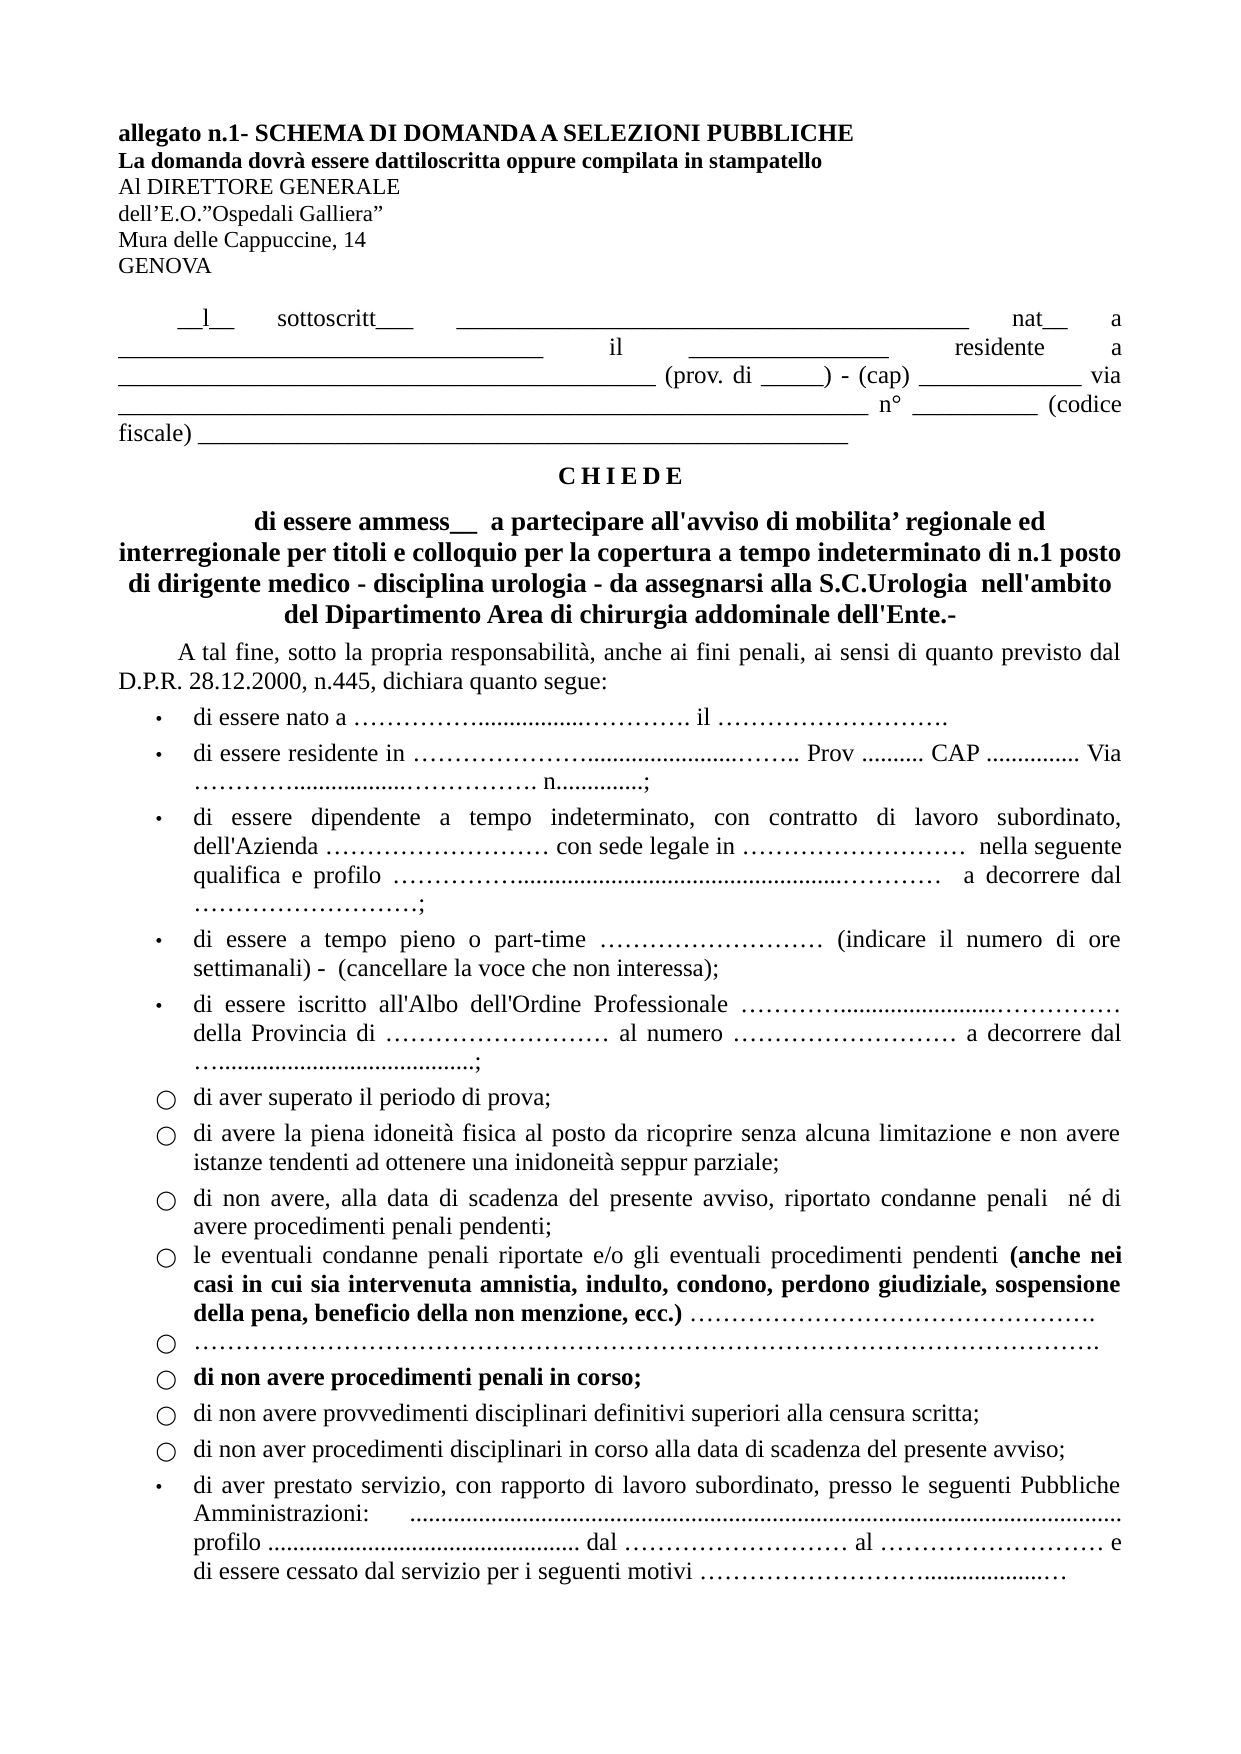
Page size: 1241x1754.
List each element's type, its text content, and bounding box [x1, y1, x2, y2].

list di non avere procedimenti penali in corso; [156, 1362, 1122, 1391]
text A tal fine, sotto la propria responsabilità, anche ai fini penali, ai sensi di quanto previsto dal D.P.R. 28.12.2000, n.445, dichiara quanto segue: [118, 637, 1122, 695]
list di essere dipendente a tempo indeterminato, con contratto di lavoro subordinato, dell'Azienda ……………………… con sede legale in ……………………… nella seguente qualifica e profilo ……………....................................................………… a decorrere dal ………………………; [156, 802, 1122, 917]
list di aver prestato servizio, con rapporto di lavoro subordinato, presso le seguenti Pubbliche Amministrazioni: .................................................................................................................. profilo .................................................. dal ……………………… al ……………………… e di essere cessato dal servizio per i seguenti motivi ………………………...................… [156, 1470, 1122, 1585]
list di essere nato a …………….................…………. il ………………………. [156, 702, 1122, 731]
list le eventuali condanne penali riportate e/o gli eventuali procedimenti pendenti (anche nei casi in cui sia intervenuta amnistia, indulto, condono, perdono giudiziale, sospensione della pena, beneficio della non menzione, ecc.) …………………………………………. [156, 1240, 1122, 1326]
list di non avere, alla data di scadenza del presente avviso, riportato condanne penali né di avere procedimenti penali pendenti; [156, 1183, 1122, 1240]
text La domanda dovrà essere dattiloscritta oppure compilata in stampatello [118, 147, 1122, 173]
text di essere ammess__ a partecipare all'avviso di mobilita’ regionale ed interregionale per titoli e colloquio per la copertura a tempo indeterminato di n.1 posto di dirigente medico - disciplina urologia - da assegnarsi alla S.C.Urologia nell'ambito del Dipartimento Area di chirurgia addominale dell'Ente.- [118, 505, 1122, 629]
text dell’E.O.”Ospedali Galliera” [118, 199, 1122, 226]
list di avere la piena idoneità fisica al posto da ricoprire senza alcuna limitazione e non avere istanze tendenti ad ottenere una inidoneità seppur parziale; [156, 1118, 1122, 1176]
list di aver superato il periodo di prova; [156, 1082, 1122, 1111]
text CHIEDE [118, 461, 1122, 490]
list di essere a tempo pieno o part-time ……………………… (indicare il numero di ore settimanali) - (cancellare la voce che non interessa); [156, 924, 1122, 982]
text allegato n.1- SCHEMA DI DOMANDA A SELEZIONI PUBBLICHE [118, 118, 1122, 147]
text GENOVA [118, 252, 1122, 279]
list di essere iscritto all'Albo dell'Ordine Professionale ………….........................……………della Provincia di ……………………… al numero ……………………… a decorrere dal ….........................................; [156, 989, 1122, 1075]
text __l__ sottoscritt___ _________________________________________ nat__ a __________________________________ il ________________ residente a ___________________________________________ (prov. di _____) - (cap) _____________ via ____________________________________________________________ n° __________ (codice fiscale) ____________________________________________________ [118, 303, 1122, 447]
list di non aver procedimenti disciplinari in corso alla data di scadenza del presente avviso; [156, 1434, 1122, 1463]
list di essere residente in …………………........................…….. Prov .......... CAP ............... Via …………..................……………. n..............; [156, 738, 1122, 795]
list di non avere provvedimenti disciplinari definitivi superiori alla censura scritta; [156, 1398, 1122, 1427]
text Al DIRETTORE GENERALE [118, 173, 1122, 199]
text Mura delle Cappuccine, 14 [118, 226, 1122, 252]
list ………………………………………………………………………………………………. [156, 1326, 1122, 1355]
